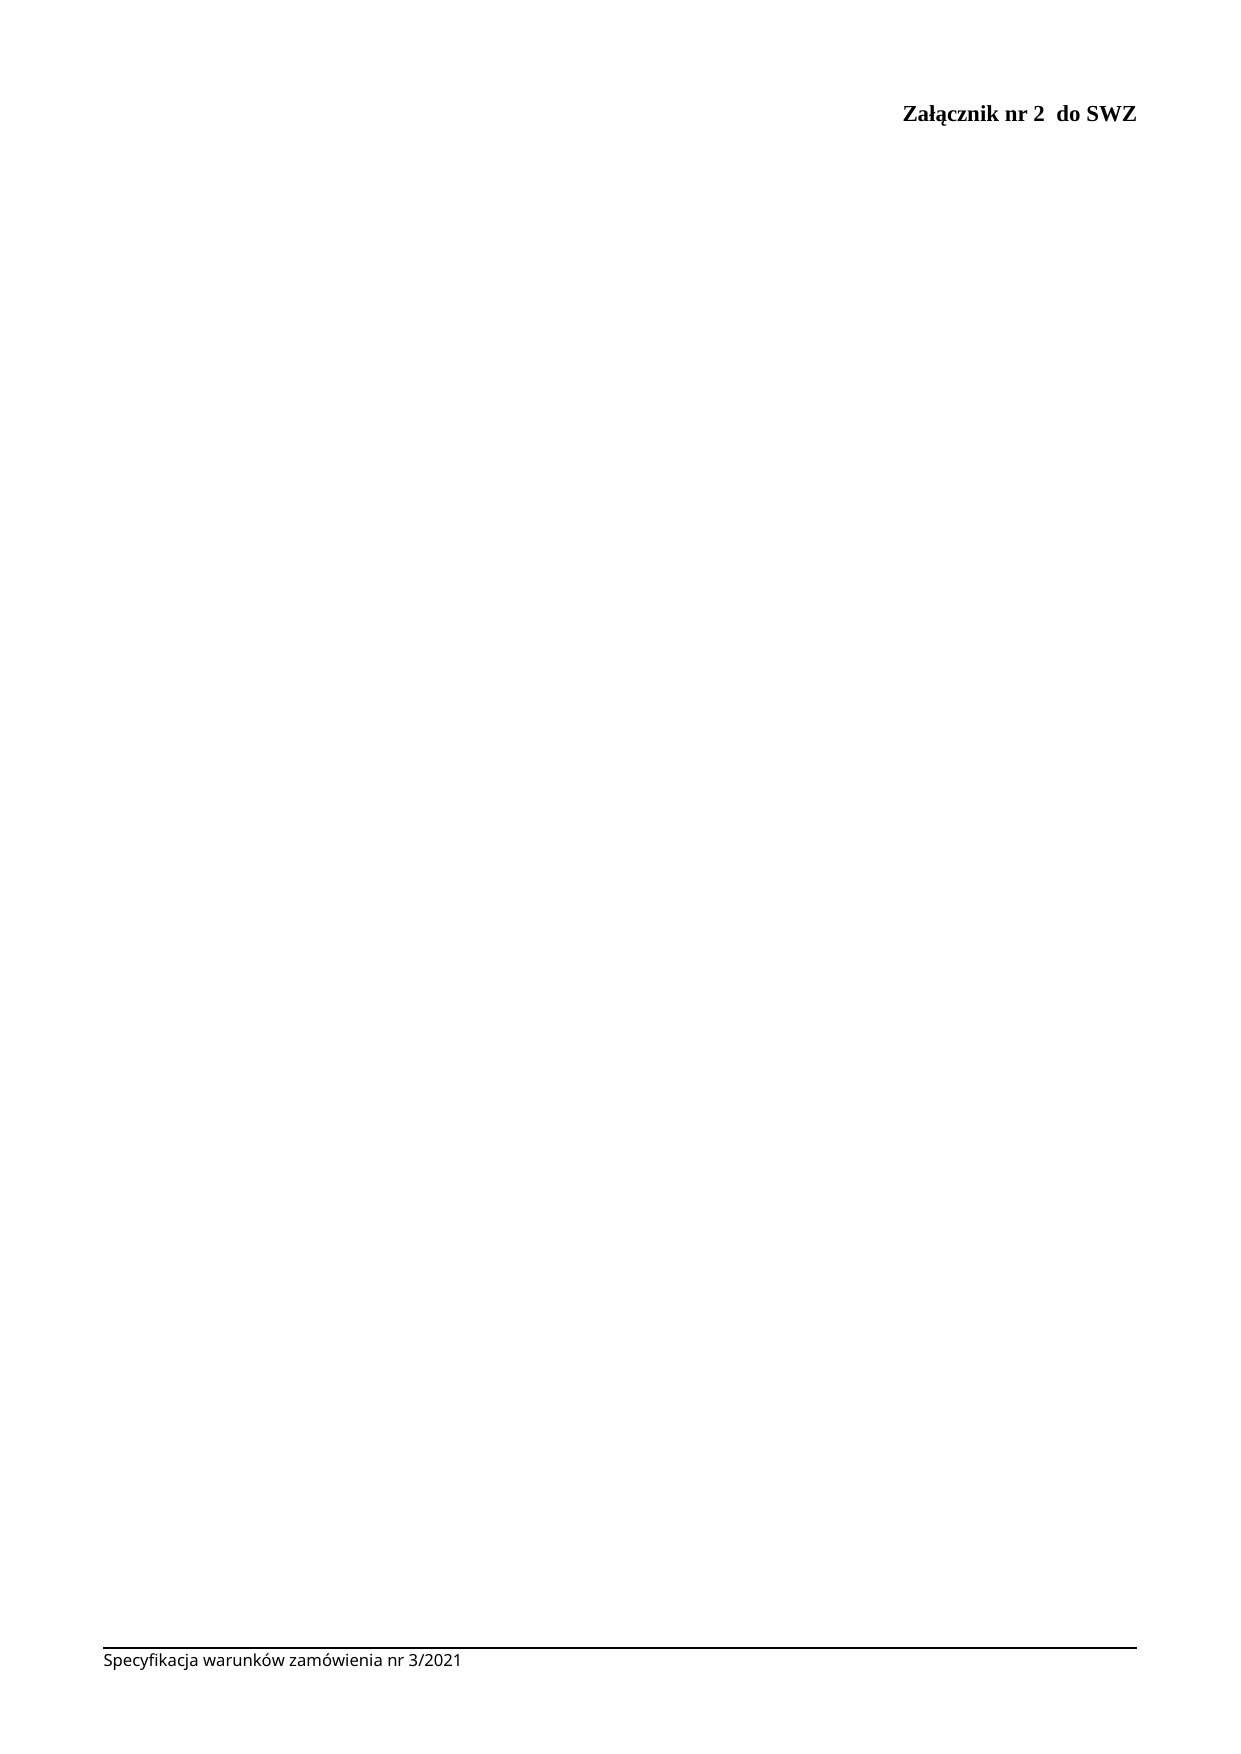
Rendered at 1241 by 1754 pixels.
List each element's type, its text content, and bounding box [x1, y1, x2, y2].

subtitle Załącznik nr 2 do SWZ [258, 100, 1137, 126]
